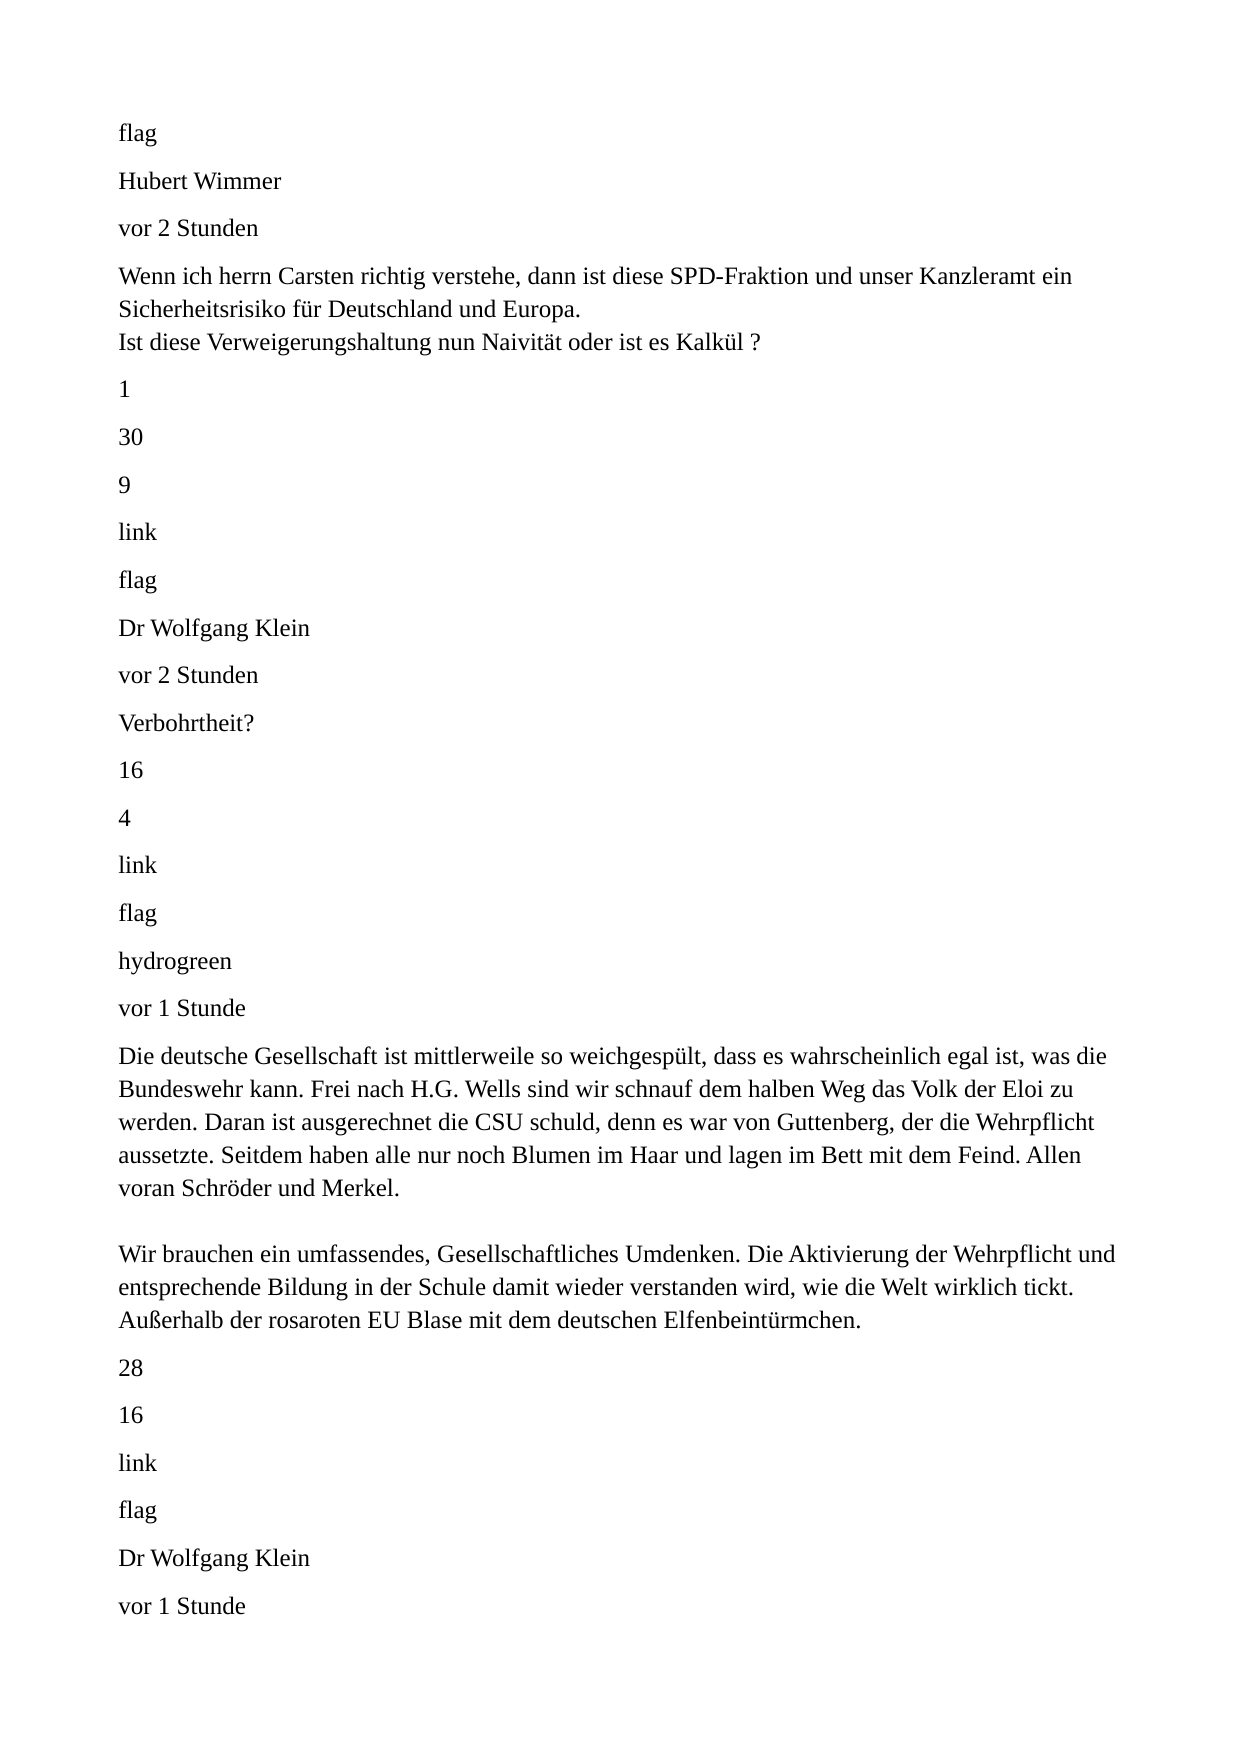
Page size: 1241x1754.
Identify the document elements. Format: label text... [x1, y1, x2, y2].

text vor 2 Stunden [118, 660, 1122, 689]
text 16 [118, 755, 1122, 784]
text Verbohrtheit? [118, 708, 1122, 737]
text vor 2 Stunden [118, 213, 1122, 242]
text 9 [118, 470, 1122, 498]
text 30 [118, 422, 1122, 451]
text vor 1 Stunde [118, 993, 1122, 1022]
text flag [118, 118, 1122, 147]
text 16 [118, 1400, 1122, 1429]
text vor 1 Stunde [118, 1591, 1122, 1619]
text Hubert Wimmer [118, 166, 1122, 194]
text 28 [118, 1353, 1122, 1382]
text link [118, 1448, 1122, 1477]
text Dr Wolfgang Klein [118, 613, 1122, 641]
text Dr Wolfgang Klein [118, 1543, 1122, 1572]
text 4 [118, 803, 1122, 832]
text Die deutsche Gesellschaft ist mittlerweile so weichgespült, dass es wahrscheinlich egal ist, was die Bundeswehr kann. Frei nach H.G. Wells sind wir schnauf dem halben Weg das Volk der Eloi zu werden. Daran ist ausgerechnet die CSU schuld, denn es war von Guttenberg, der die Wehrpflicht aussetzte. Seitdem haben alle nur noch Blumen im Haar und lagen im Bett mit dem Feind. Allen voran Schröder und Merkel. Wir brauchen ein umfassendes, Gesellschaftliches Umdenken. Die Aktivierung der Wehrpflicht und entsprechende Bildung in der Schule damit wieder verstanden wird, wie die Welt wirklich tickt. Außerhalb der rosaroten EU Blase mit dem deutschen Elfenbeintürmchen. [118, 1041, 1122, 1334]
text link [118, 851, 1122, 879]
text flag [118, 1496, 1122, 1524]
text hydrogreen [118, 946, 1122, 974]
text 1 [118, 374, 1122, 403]
text link [118, 517, 1122, 546]
text flag [118, 565, 1122, 594]
text Wenn ich herrn Carsten richtig verstehe, dann ist diese SPD-Fraktion und unser Kanzleramt ein Sicherheitsrisiko für Deutschland und Europa. Ist diese Verweigerungshaltung nun Naivität oder ist es Kalkül ? [118, 261, 1122, 356]
text flag [118, 898, 1122, 927]
